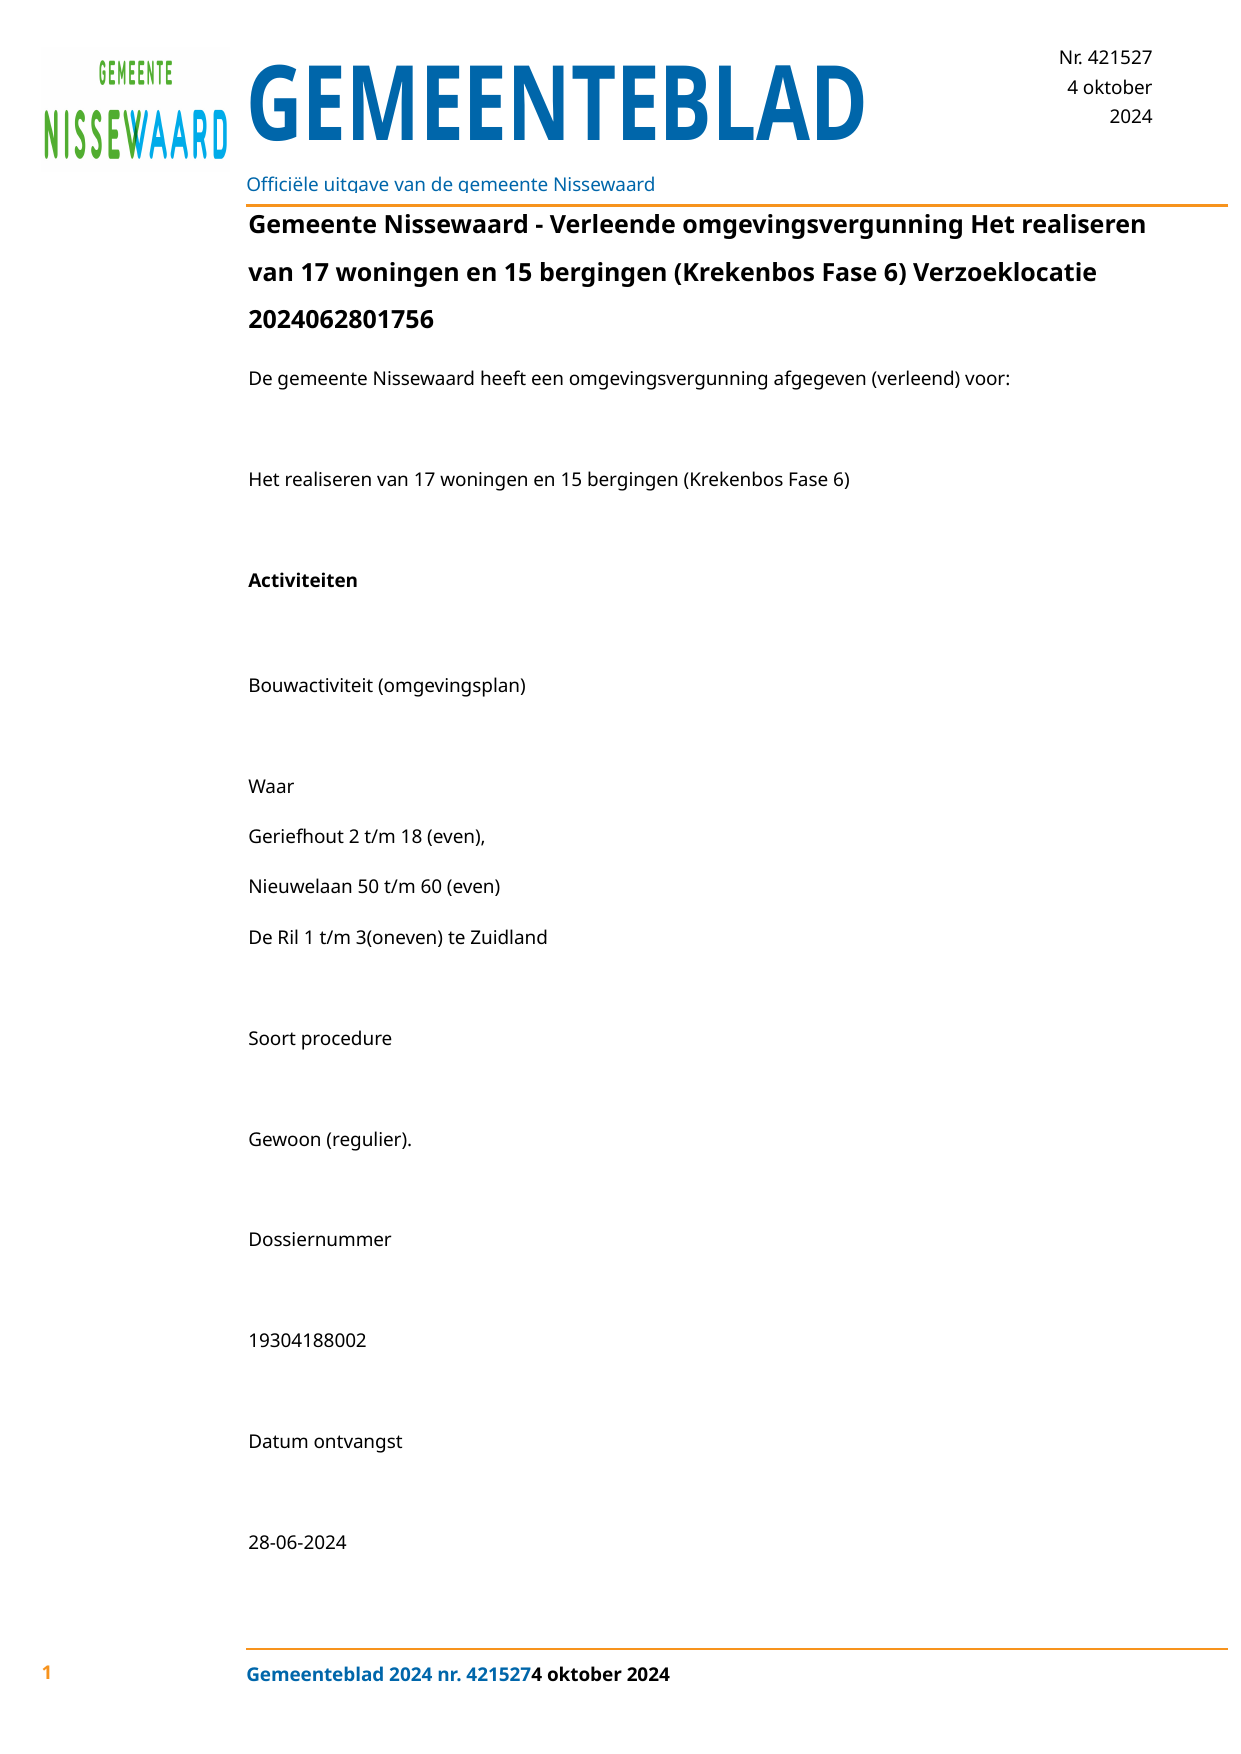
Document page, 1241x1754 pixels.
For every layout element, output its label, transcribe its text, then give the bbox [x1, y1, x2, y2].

text Waar [248, 773, 1152, 798]
picture [41, 47, 231, 172]
text 19304188002 [248, 1327, 1152, 1353]
text Datum ontvangst [248, 1428, 1152, 1454]
text Soort procedure [248, 1025, 1152, 1051]
text Nieuwelaan 50 t/m 60 (even) [248, 874, 1152, 899]
text Gemeente Nissewaard - Verleende omgevingsvergunning Het realiseren van 17 woningen en 15 bergingen (Krekenbos Fase 6) Verzoeklocatie 2024062801756 [248, 207, 1152, 336]
text De Ril 1 t/m 3(oneven) te Zuidland [248, 924, 1152, 950]
text De gemeente Nissewaard heeft een omgevingsvergunning afgegeven (verleend) voor: [248, 366, 1152, 391]
text Het realiseren van 17 woningen en 15 bergingen (Krekenbos Fase 6) [248, 466, 1152, 492]
text ﻿ [248, 618, 1152, 647]
text 28-06-2024 [248, 1529, 1152, 1555]
text Bouwactiviteit (omgevingsplan) [248, 672, 1152, 698]
text Gewoon (regulier). [248, 1126, 1152, 1151]
text Activiteiten [248, 567, 1152, 593]
text Dossiernummer [248, 1227, 1152, 1252]
text Geriefhout 2 t/m 18 (even), [248, 823, 1152, 849]
